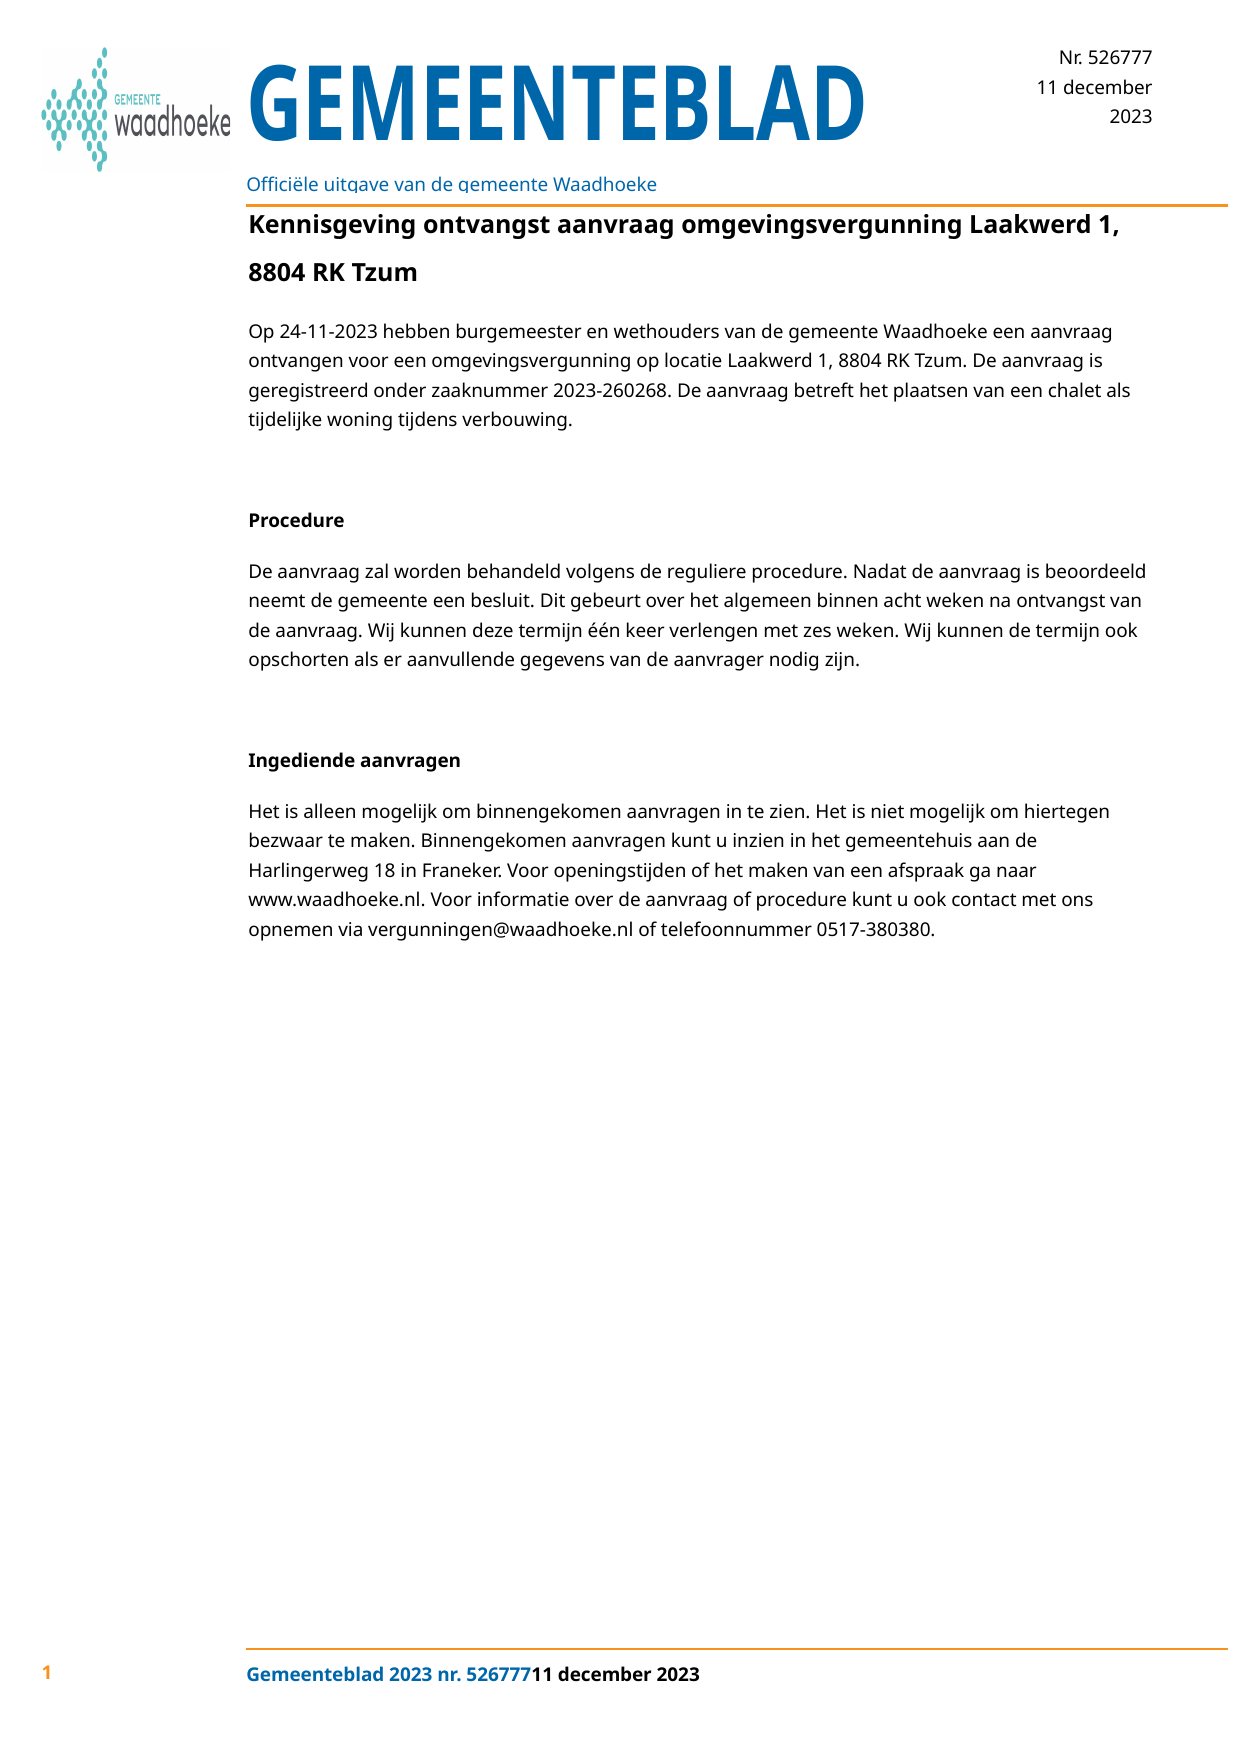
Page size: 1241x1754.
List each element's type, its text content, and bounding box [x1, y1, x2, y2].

text Procedure [248, 507, 1152, 533]
text Ingediende aanvragen [248, 747, 1152, 773]
text De aanvraag zal worden behandeld volgens de reguliere procedure. Nadat de aanvraag is beoordeeld neemt de gemeente een besluit. Dit gebeurt over het algemeen binnen acht weken na ontvangst van de aanvraag. Wij kunnen deze termijn één keer verlengen met zes weken. Wij kunnen de termijn ook opschorten als er aanvullende gegevens van de aanvrager nodig zijn. [248, 558, 1152, 672]
picture [41, 47, 231, 172]
text Het is alleen mogelijk om binnengekomen aanvragen in te zien. Het is niet mogelijk om hiertegen bezwaar te maken. Binnengekomen aanvragen kunt u inzien in het gemeentehuis aan de Harlingerweg 18 in Franeker. Voor openingstijden of het maken van een afspraak ga naar www.waadhoeke.nl. Voor informatie over de aanvraag of procedure kunt u ook contact met ons opnemen via vergunningen@waadhoeke.nl of telefoonnummer 0517-380380. [248, 798, 1152, 942]
text Kennisgeving ontvangst aanvraag omgevingsvergunning Laakwerd 1, 8804 RK Tzum [248, 207, 1152, 288]
text Op 24-11-2023 hebben burgemeester en wethouders van de gemeente Waadhoeke een aanvraag ontvangen voor een omgevingsvergunning op locatie Laakwerd 1, 8804 RK Tzum. De aanvraag is geregistreerd onder zaaknummer 2023-260268. De aanvraag betreft het plaatsen van een chalet als tijdelijke woning tijdens verbouwing. [248, 318, 1152, 432]
